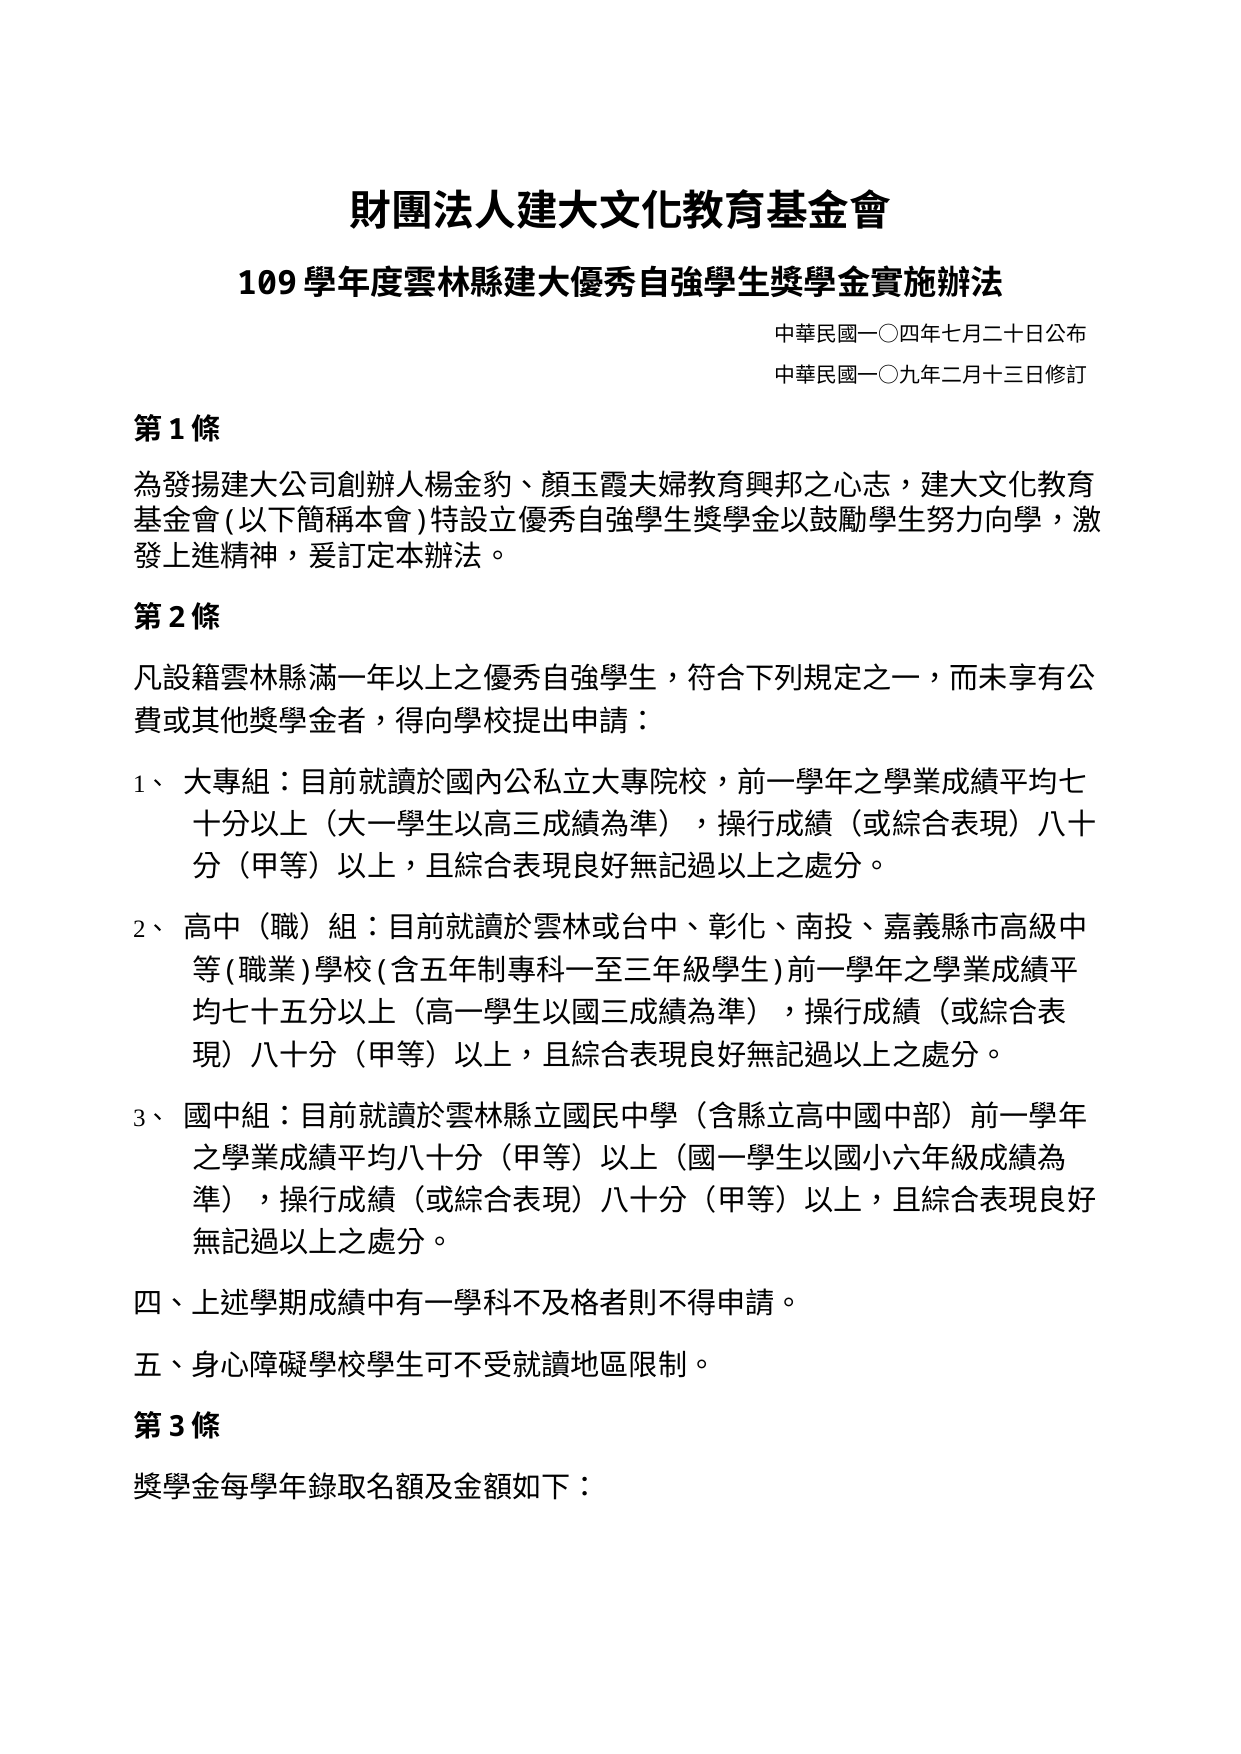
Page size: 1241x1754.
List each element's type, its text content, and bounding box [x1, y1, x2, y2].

list 國中組：目前就讀於雲林縣立國民中學（含縣立高中國中部）前一學年之學業成績平均八十分（甲等）以上（國一學生以國小六年級成績為準），操行成績（或綜合表現）八十分（甲等）以上，且綜合表現良好無記過以上之處分。 [133, 1092, 1107, 1261]
text 五、身心障礙學校學生可不受就讀地區限制。 [133, 1341, 1107, 1383]
text 第1條 [133, 406, 1107, 448]
text 第3條 [133, 1402, 1107, 1444]
text 中華民國一○四年七月二十日公布 [133, 323, 1087, 346]
text 四、上述學期成績中有一學科不及格者則不得申請。 [133, 1280, 1107, 1322]
text 中華民國一○九年二月十三日修訂 [133, 364, 1087, 387]
list 大專組：目前就讀於國內公私立大專院校，前一學年之學業成績平均七十分以上（大一學生以高三成績為準），操行成績（或綜合表現）八十分（甲等）以上，且綜合表現良好無記過以上之處分。 [133, 758, 1107, 885]
text 財團法人建大文化教育基金會 [133, 177, 1107, 237]
text 凡設籍雲林縣滿一年以上之優秀自強學生，符合下列規定之一，而未享有公費或其他獎學金者，得向學校提出申請： [133, 655, 1107, 740]
list 高中（職）組：目前就讀於雲林或台中、彰化、南投、嘉義縣市高級中等(職業)學校(含五年制專科一至三年級學生)前一學年之學業成績平均七十五分以上（高一學生以國三成績為準），操行成績（或綜合表現）八十分（甲等）以上，且綜合表現良好無記過以上之處分。 [133, 904, 1107, 1073]
text 為發揚建大公司創辦人楊金豹、顏玉霞夫婦教育興邦之心志，建大文化教育基金會(以下簡稱本會)特設立優秀自強學生獎學金以鼓勵學生努力向學，激發上進精神，爰訂定本辦法。 [133, 467, 1107, 575]
text 獎學金每學年錄取名額及金額如下： [133, 1463, 1107, 1506]
text 第2條 [133, 594, 1107, 636]
text 109學年度雲林縣建大優秀自強學生獎學金實施辦法 [133, 256, 1107, 304]
